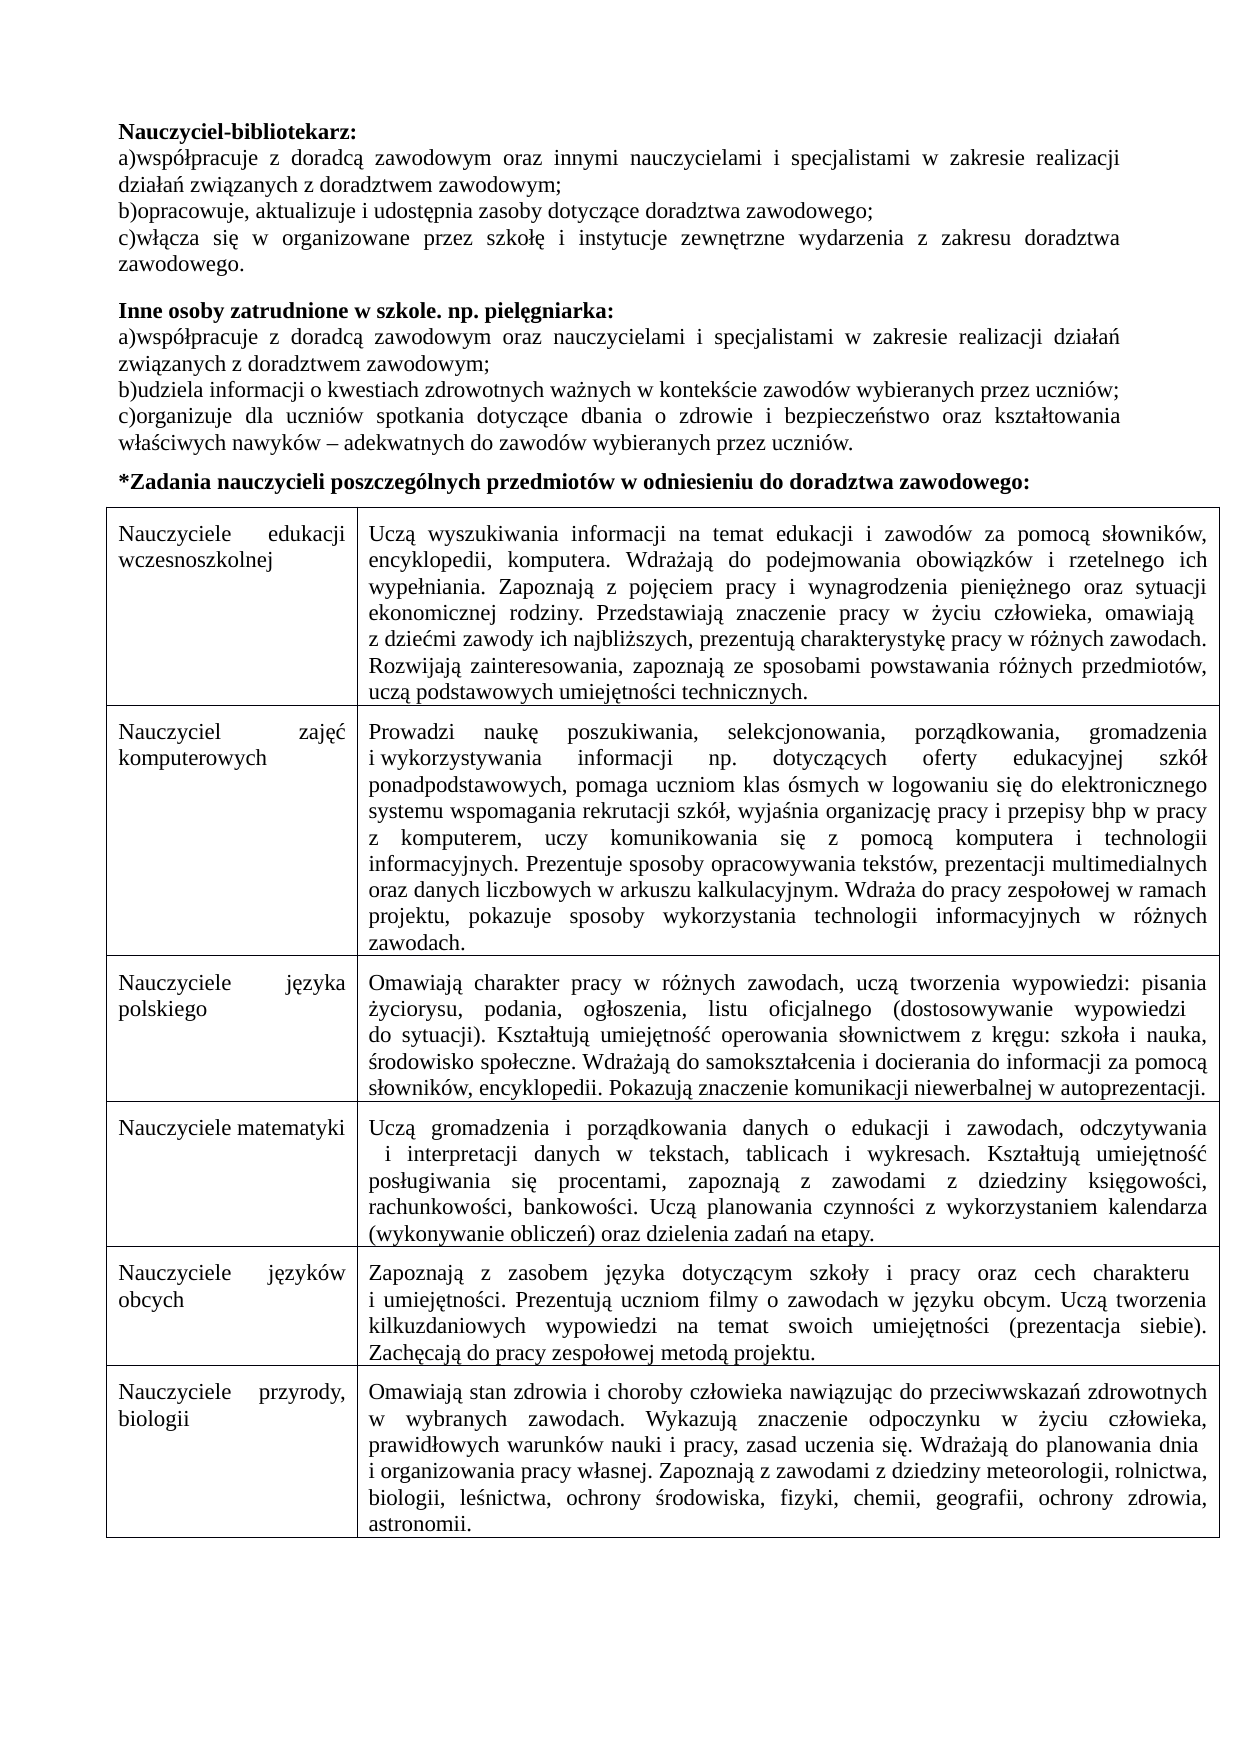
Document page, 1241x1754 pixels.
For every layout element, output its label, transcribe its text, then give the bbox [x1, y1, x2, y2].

list organizuje dla uczniów spotkania dotyczące dbania o zdrowie i bezpieczeństwo oraz kształtowania właściwych nawyków – adekwatnych do zawodów wybieranych przez uczniów. [118, 402, 1122, 455]
table_cell Omawiają charakter pracy w różnych zawodach, uczą tworzenia wypowiedzi: pisania życiorysu, podania, ogłoszenia, listu oficjalnego (dostosowywanie wypowiedzi do sytuacji). Kształtują umiejętność operowania słownictwem z kręgu: szkoła i nauka, środowisko społeczne. Wdrażają do samokształcenia i docierania do informacji za pomocą słowników, encyklopedii. Pokazują znaczenie komunikacji niewerbalnej w autoprezentacji. [358, 956, 1219, 1101]
table_cell Prowadzi naukę poszukiwania, selekcjonowania, porządkowania, gromadzenia i wykorzystywania informacji np. dotyczących oferty edukacyjnej szkół ponadpodstawowych, pomaga uczniom klas ósmych w logowaniu się do elektronicznego systemu wspomagania rekrutacji szkół, wyjaśnia organizację pracy i przepisy bhp w pracy z komputerem, uczy komunikowania się z pomocą komputera i technologii informacyjnych. Prezentuje sposoby opracowywania tekstów, prezentacji multimedialnych oraz danych liczbowych w arkuszu kalkulacyjnym. Wdraża do pracy zespołowej w ramach projektu, pokazuje sposoby wykorzystania technologii informacyjnych w różnych zawodach. [358, 706, 1219, 955]
table_cell Nauczyciele matematyki [107, 1102, 357, 1246]
table_cell Zapoznają z zasobem języka dotyczącym szkoły i pracy oraz cech charakteru i umiejętności. Prezentują uczniom filmy o zawodach w języku obcym. Uczą tworzenia kilkuzdaniowych wypowiedzi na temat swoich umiejętności (prezentacja siebie). Zachęcają do pracy zespołowej metodą projektu. [358, 1247, 1219, 1365]
list udziela informacji o kwestiach zdrowotnych ważnych w kontekście zawodów wybieranych przez uczniów; [118, 376, 1122, 402]
list współpracuje z doradcą zawodowym oraz nauczycielami i specjalistami w zakresie realizacji działań związanych z doradztwem zawodowym; [118, 323, 1122, 376]
table_cell Nauczyciele przyrody, biologii [107, 1366, 357, 1537]
table_header Nauczyciele edukacji wczesnoszkolnej [107, 508, 357, 704]
table_cell Nauczyciele języka polskiego [107, 956, 357, 1101]
list opracowuje, aktualizuje i udostępnia zasoby dotyczące doradztwa zawodowego; [118, 197, 1122, 223]
subtitle *Zadania nauczycieli poszczególnych przedmiotów w odniesieniu do doradztwa zawodowego: [118, 468, 1122, 494]
table_cell Nauczyciele języków obcych [107, 1247, 357, 1365]
table_cell Nauczyciel zajęć komputerowych [107, 706, 357, 955]
table_cell Omawiają stan zdrowia i choroby człowieka nawiązując do przeciwwskazań zdrowotnych w wybranych zawodach. Wykazują znaczenie odpoczynku w życiu człowieka, prawidłowych warunków nauki i pracy, zasad uczenia się. Wdrażają do planowania dnia i organizowania pracy własnej. Zapoznają z zawodami z dziedziny meteorologii, rolnictwa, biologii, leśnictwa, ochrony środowiska, fizyki, chemii, geografii, ochrony zdrowia, astronomii. [358, 1366, 1219, 1537]
list włącza się w organizowane przez szkołę i instytucje zewnętrzne wydarzenia z zakresu doradztwa zawodowego. [118, 223, 1122, 276]
subtitle Nauczyciel-bibliotekarz: [118, 118, 1122, 144]
subtitle Inne osoby zatrudnione w szkole. np. pielęgniarka: [118, 297, 1122, 323]
table_header Uczą wyszukiwania informacji na temat edukacji i zawodów za pomocą słowników, encyklopedii, komputera. Wdrażają do podejmowania obowiązków i rzetelnego ich wypełniania. Zapoznają z pojęciem pracy i wynagrodzenia pieniężnego oraz sytuacji ekonomicznej rodziny. Przedstawiają znaczenie pracy w życiu człowieka, omawiają z dziećmi zawody ich najbliższych, prezentują charakterystykę pracy w różnych zawodach. Rozwijają zainteresowania, zapoznają ze sposobami powstawania różnych przedmiotów, uczą podstawowych umiejętności technicznych. [358, 508, 1219, 704]
table_cell Uczą gromadzenia i porządkowania danych o edukacji i zawodach, odczytywania i interpretacji danych w tekstach, tablicach i wykresach. Kształtują umiejętność posługiwania się procentami, zapoznają z zawodami z dziedziny księgowości, rachunkowości, bankowości. Uczą planowania czynności z wykorzystaniem kalendarza (wykonywanie obliczeń) oraz dzielenia zadań na etapy. [358, 1102, 1219, 1246]
list współpracuje z doradcą zawodowym oraz innymi nauczycielami i specjalistami w zakresie realizacji działań związanych z doradztwem zawodowym; [118, 144, 1122, 197]
